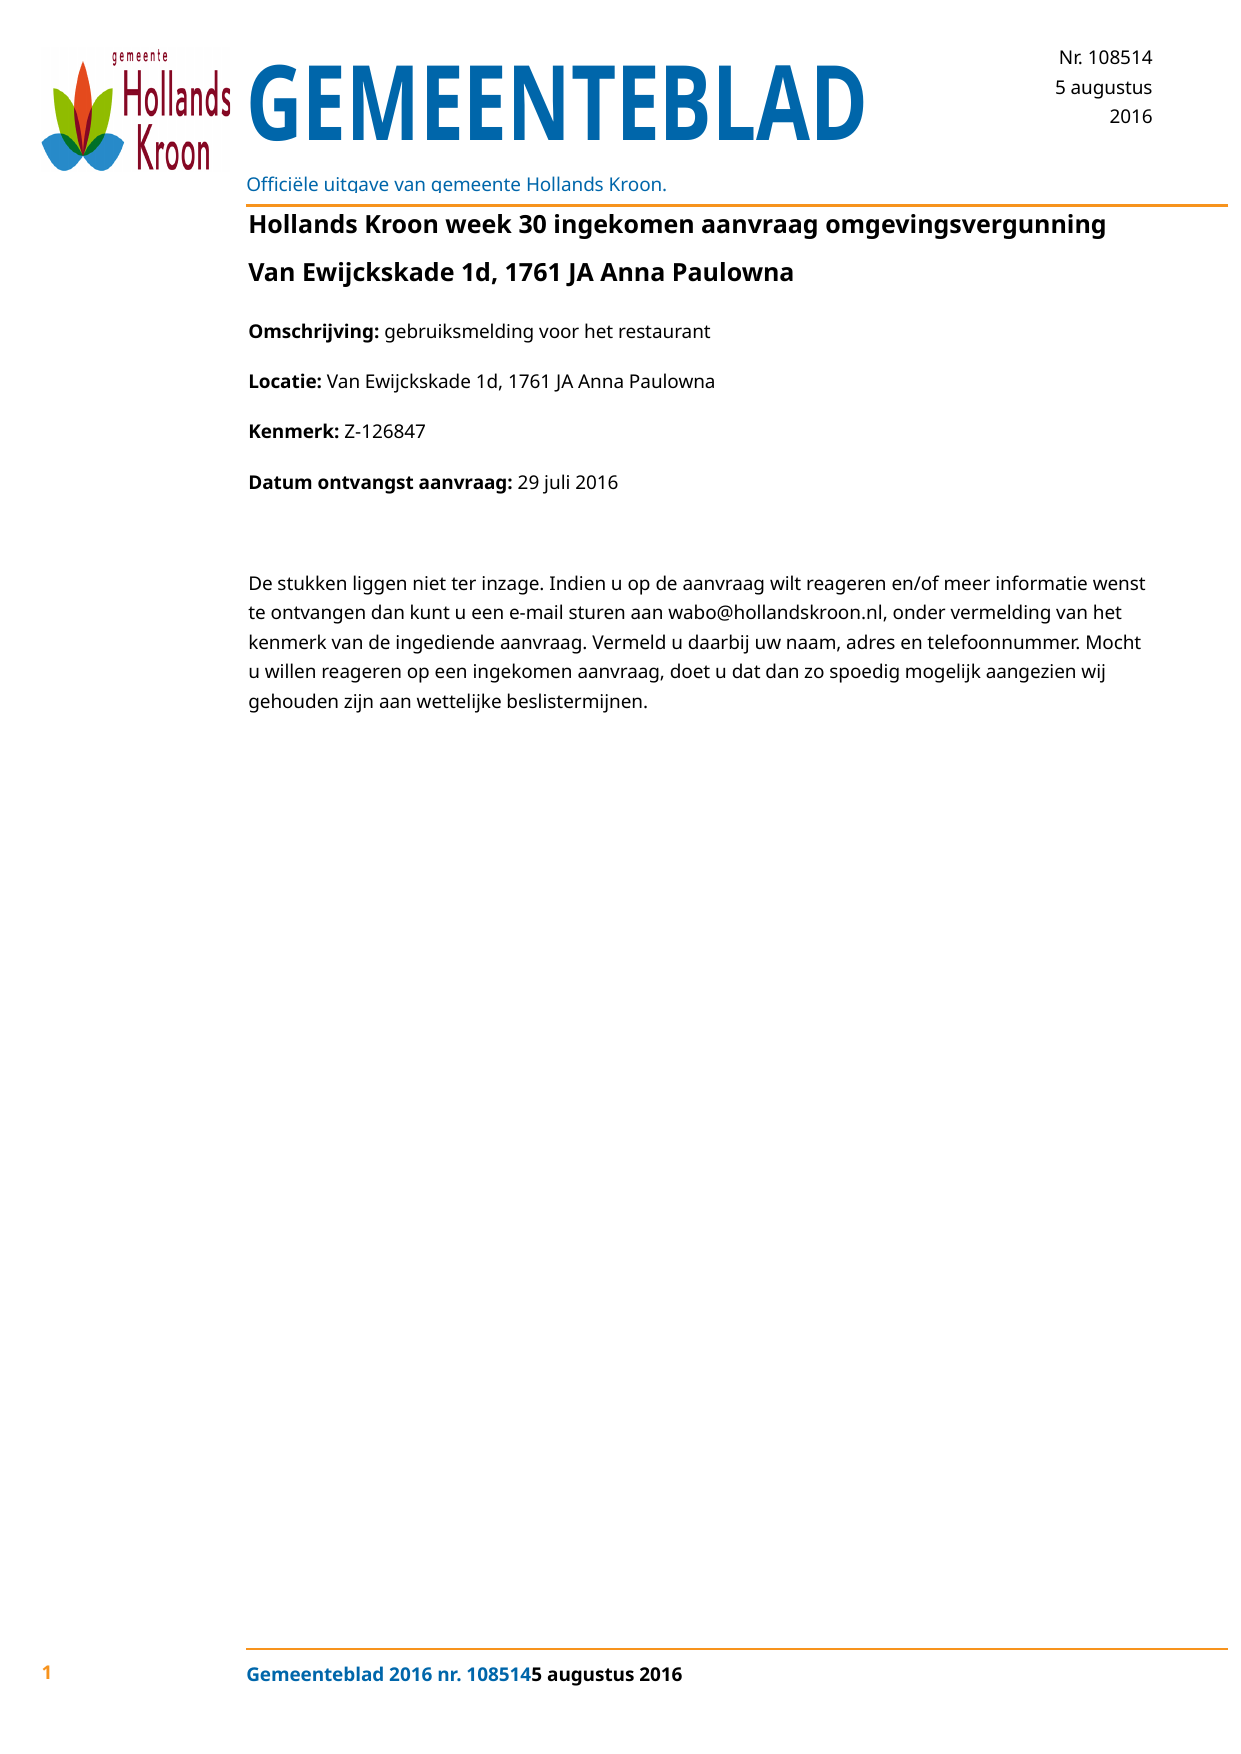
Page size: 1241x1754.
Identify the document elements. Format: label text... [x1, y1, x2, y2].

text Omschrijving: gebruiksmelding voor het restaurant [248, 318, 1152, 344]
text Locatie: Van Ewijckskade 1d, 1761 JA Anna Paulowna [248, 368, 1152, 394]
text Hollands Kroon week 30 ingekomen aanvraag omgevingsvergunning Van Ewijckskade 1d, 1761 JA Anna Paulowna [248, 207, 1152, 288]
picture [41, 47, 231, 172]
text Datum ontvangst aanvraag: 29 juli 2016 [248, 469, 1152, 495]
text Kenmerk: Z-126847 [248, 419, 1152, 444]
text De stukken liggen niet ter inzage. Indien u op de aanvraag wilt reageren en/of meer informatie wenst te ontvangen dan kunt u een e-mail sturen aan wabo@hollandskroon.nl, onder vermelding van het kenmerk van de ingediende aanvraag. Vermeld u daarbij uw naam, adres en telefoonnummer. Mocht u willen reageren op een ingekomen aanvraag, doet u dat dan zo spoedig mogelijk aangezien wij gehouden zijn aan wettelijke beslistermijnen. [248, 570, 1152, 714]
